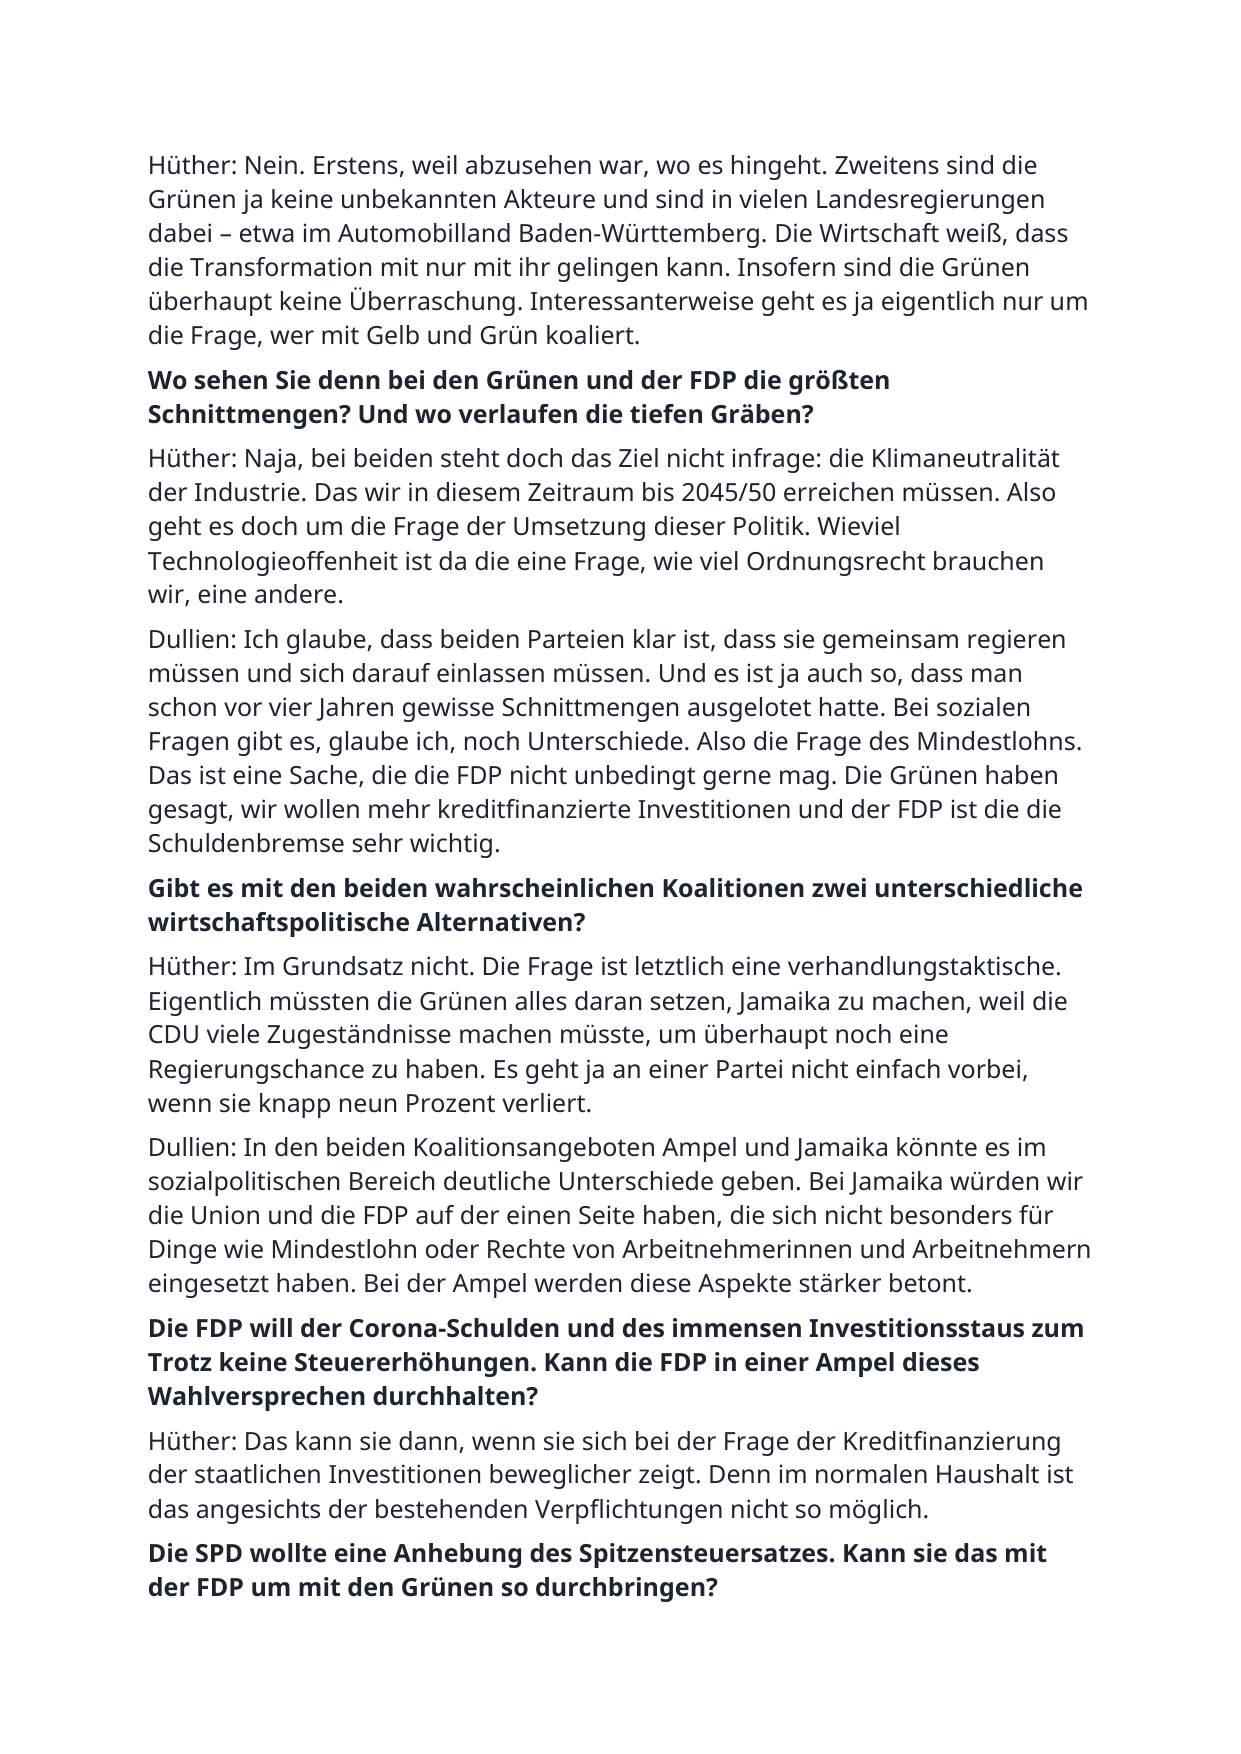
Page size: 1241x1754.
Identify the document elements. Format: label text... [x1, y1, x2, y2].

text Hüther: Das kann sie dann, wenn sie sich bei der Frage der Kreditfinanzierung der staatlichen Investitionen beweglicher zeigt. Denn im normalen Haushalt ist das angesichts der bestehenden Verpflichtungen nicht so möglich. [148, 1423, 1093, 1525]
text Dullien: Ich glaube, dass beiden Parteien klar ist, dass sie gemeinsam regieren müssen und sich darauf einlassen müssen. Und es ist ja auch so, dass man schon vor vier Jahren gewisse Schnittmengen ausgelotet hatte. Bei sozialen Fragen gibt es, glaube ich, noch Unterschiede. Also die Frage des Mindestlohns. Das ist eine Sache, die die FDP nicht unbedingt gerne mag. Die Grünen haben gesagt, wir wollen mehr kreditfinanzierte Investitionen und der FDP ist die die Schuldenbremse sehr wichtig. [148, 622, 1093, 860]
text Wo sehen Sie denn bei den Grünen und der FDP die größten Schnittmengen? Und wo verlaufen die tiefen Gräben? [148, 362, 1093, 431]
text Hüther: Nein. Erstens, weil abzusehen war, wo es hingeht. Zweitens sind die Grünen ja keine unbekannten Akteure und sind in vielen Landesregierungen dabei – etwa im Automobilland Baden-Württemberg. Die Wirtschaft weiß, dass die Transformation mit nur mit ihr gelingen kann. Insofern sind die Grünen überhaupt keine Überraschung. Interessanterweise geht es ja eigentlich nur um die Frage, wer mit Gelb und Grün koaliert. [148, 148, 1093, 352]
text Gibt es mit den beiden wahrscheinlichen Koalitionen zwei unterschiedliche wirtschaftspolitische Alternativen? [148, 871, 1093, 939]
text Hüther: Im Grundsatz nicht. Die Frage ist letztlich eine verhandlungstaktische. Eigentlich müssten die Grünen alles daran setzen, Jamaika zu machen, weil die CDU viele Zugeständnisse machen müsste, um überhaupt noch eine Regierungschance zu haben. Es geht ja an einer Partei nicht einfach vorbei, wenn sie knapp neun Prozent verliert. [148, 949, 1093, 1119]
text Hüther: Naja, bei beiden steht doch das Ziel nicht infrage: die Klimaneutralität der Industrie. Das wir in diesem Zeitraum bis 2045/50 erreichen müssen. Also geht es doch um die Frage der Umsetzung dieser Politik. Wieviel Technologieoffenheit ist da die eine Frage, wie viel Ordnungsrecht brauchen wir, eine andere. [148, 441, 1093, 611]
text Die SPD wollte eine Anhebung des Spitzensteuersatzes. Kann sie das mit der FDP um mit den Grünen so durchbringen? [148, 1536, 1093, 1604]
text Dullien: In den beiden Koalitionsangeboten Ampel und Jamaika könnte es im sozialpolitischen Bereich deutliche Unterschiede geben. Bei Jamaika würden wir die Union und die FDP auf der einen Seite haben, die sich nicht besonders für Dinge wie Mindestlohn oder Rechte von Arbeitnehmerinnen und Arbeitnehmern eingesetzt haben. Bei der Ampel werden diese Aspekte stärker betont. [148, 1130, 1093, 1300]
text Die FDP will der Corona-Schulden und des immensen Investitionsstaus zum Trotz keine Steuererhöhungen. Kann die FDP in einer Ampel dieses Wahlversprechen durchhalten? [148, 1311, 1093, 1413]
